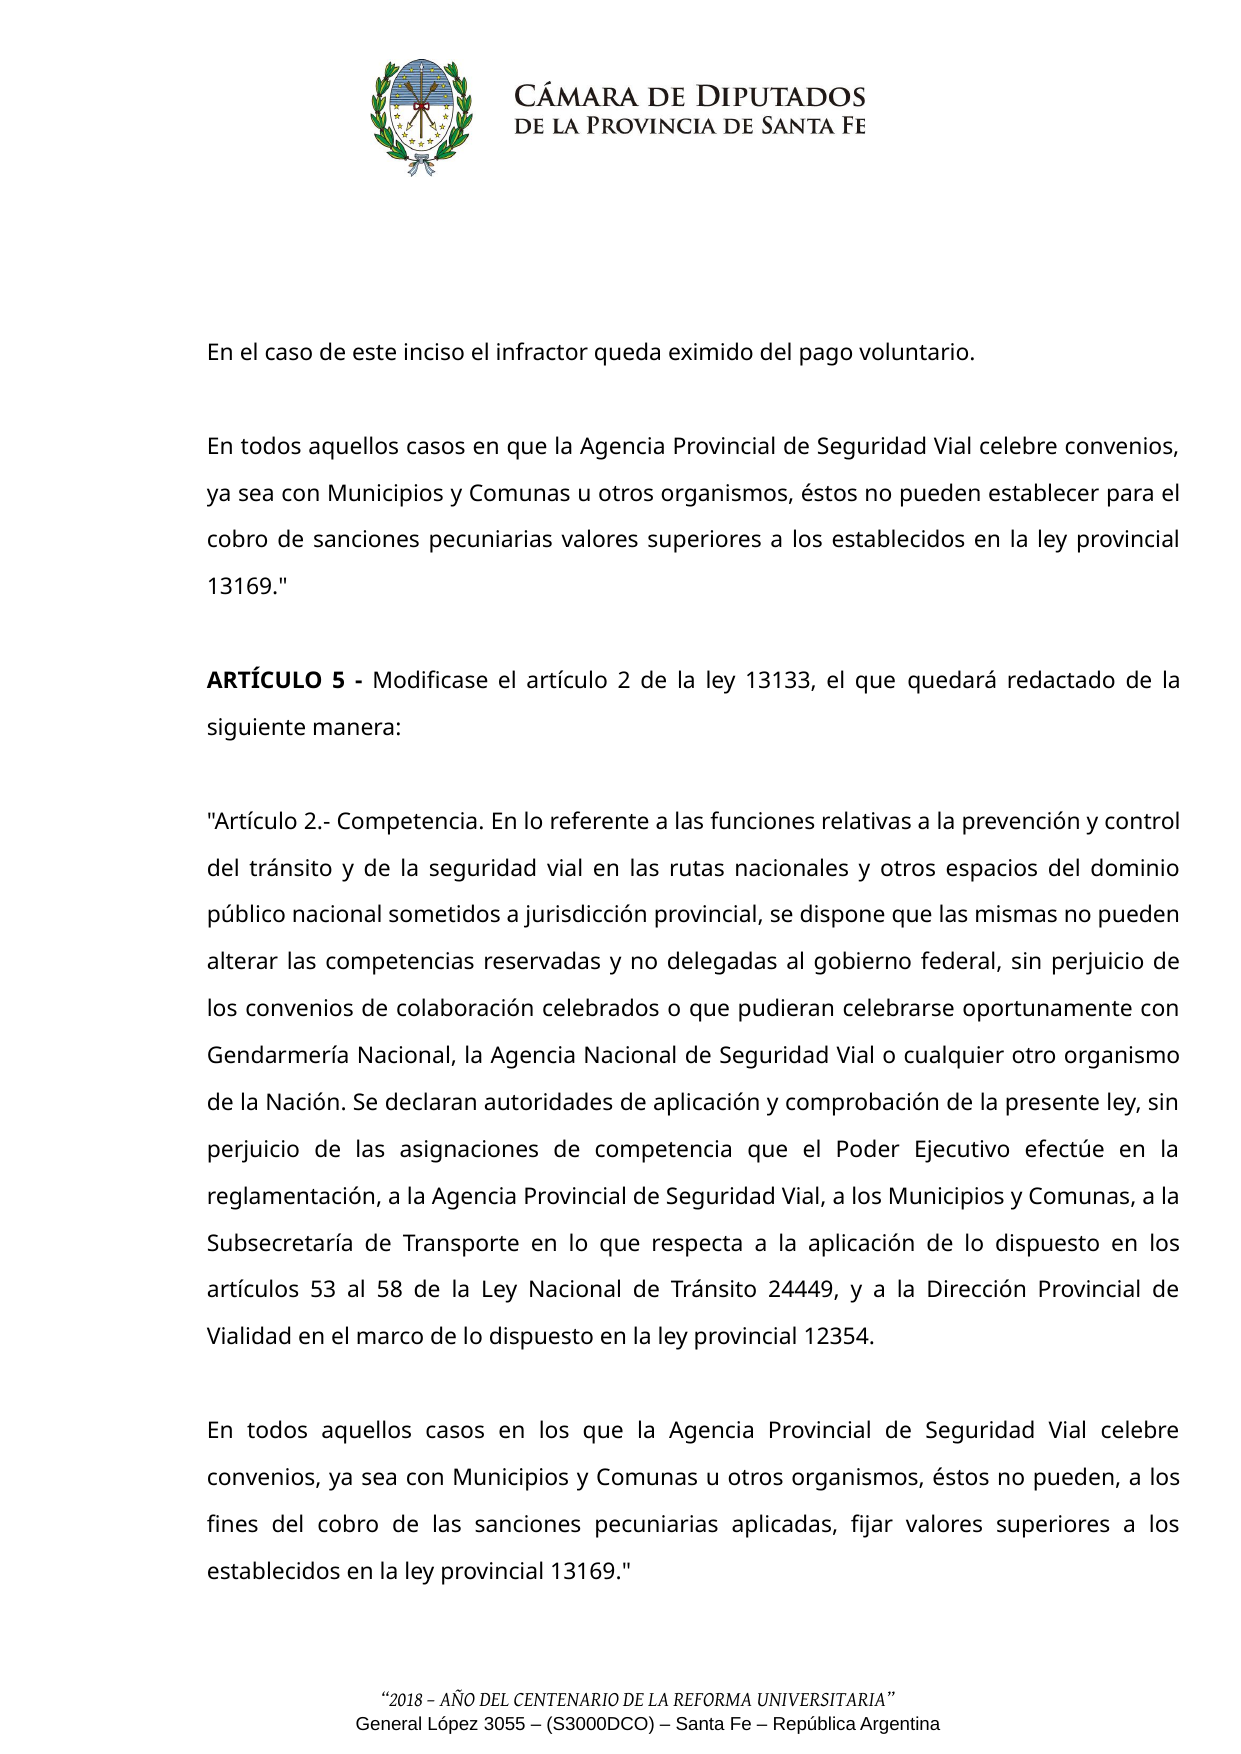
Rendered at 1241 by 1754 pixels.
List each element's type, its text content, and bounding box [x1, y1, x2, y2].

picture [370, 59, 866, 181]
text En el caso de este inciso el infractor queda eximido del pago voluntario. [207, 336, 1181, 367]
text "Artículo 2.- Competencia. En lo referente a las funciones relativas a la prevención y control del tránsito y de la seguridad vial en las rutas nacionales y otros espacios del dominio público nacional sometidos a jurisdicción provincial, se dispone que las mismas no pueden alterar las competencias reservadas y no delegadas al gobierno federal, sin perjuicio de los convenios de colaboración celebrados o que pudieran celebrarse oportunamente con Gendarmería Nacional, la Agencia Nacional de Seguridad Vial o cualquier otro organismo de la Nación. Se declaran autoridades de aplicación y comprobación de la presente ley, sin perjuicio de las asignaciones de competencia que el Poder Ejecutivo efectúe en la reglamentación, a la Agencia Provincial de Seguridad Vial, a los Municipios y Comunas, a la Subsecretaría de Transporte en lo que respecta a la aplicación de lo dispuesto en los artículos 53 al 58 de la Ley Nacional de Tránsito 24449, y a la Dirección Provincial de Vialidad en el marco de lo dispuesto en la ley provincial 12354. [207, 805, 1181, 1352]
text En todos aquellos casos en los que la Agencia Provincial de Seguridad Vial celebre convenios, ya sea con Municipios y Comunas u otros organismos, éstos no pueden, a los fines del cobro de las sanciones pecuniarias aplicadas, fijar valores superiores a los establecidos en la ley provincial 13169." [207, 1414, 1181, 1586]
text En todos aquellos casos en que la Agencia Provincial de Seguridad Vial celebre convenios, ya sea con Municipios y Comunas u otros organismos, éstos no pueden establecer para el cobro de sanciones pecuniarias valores superiores a los establecidos en la ley provincial 13169." [207, 430, 1181, 602]
text ARTÍCULO 5 - Modificase el artículo 2 de la ley 13133, el que quedará redactado de la siguiente manera: [207, 664, 1181, 742]
